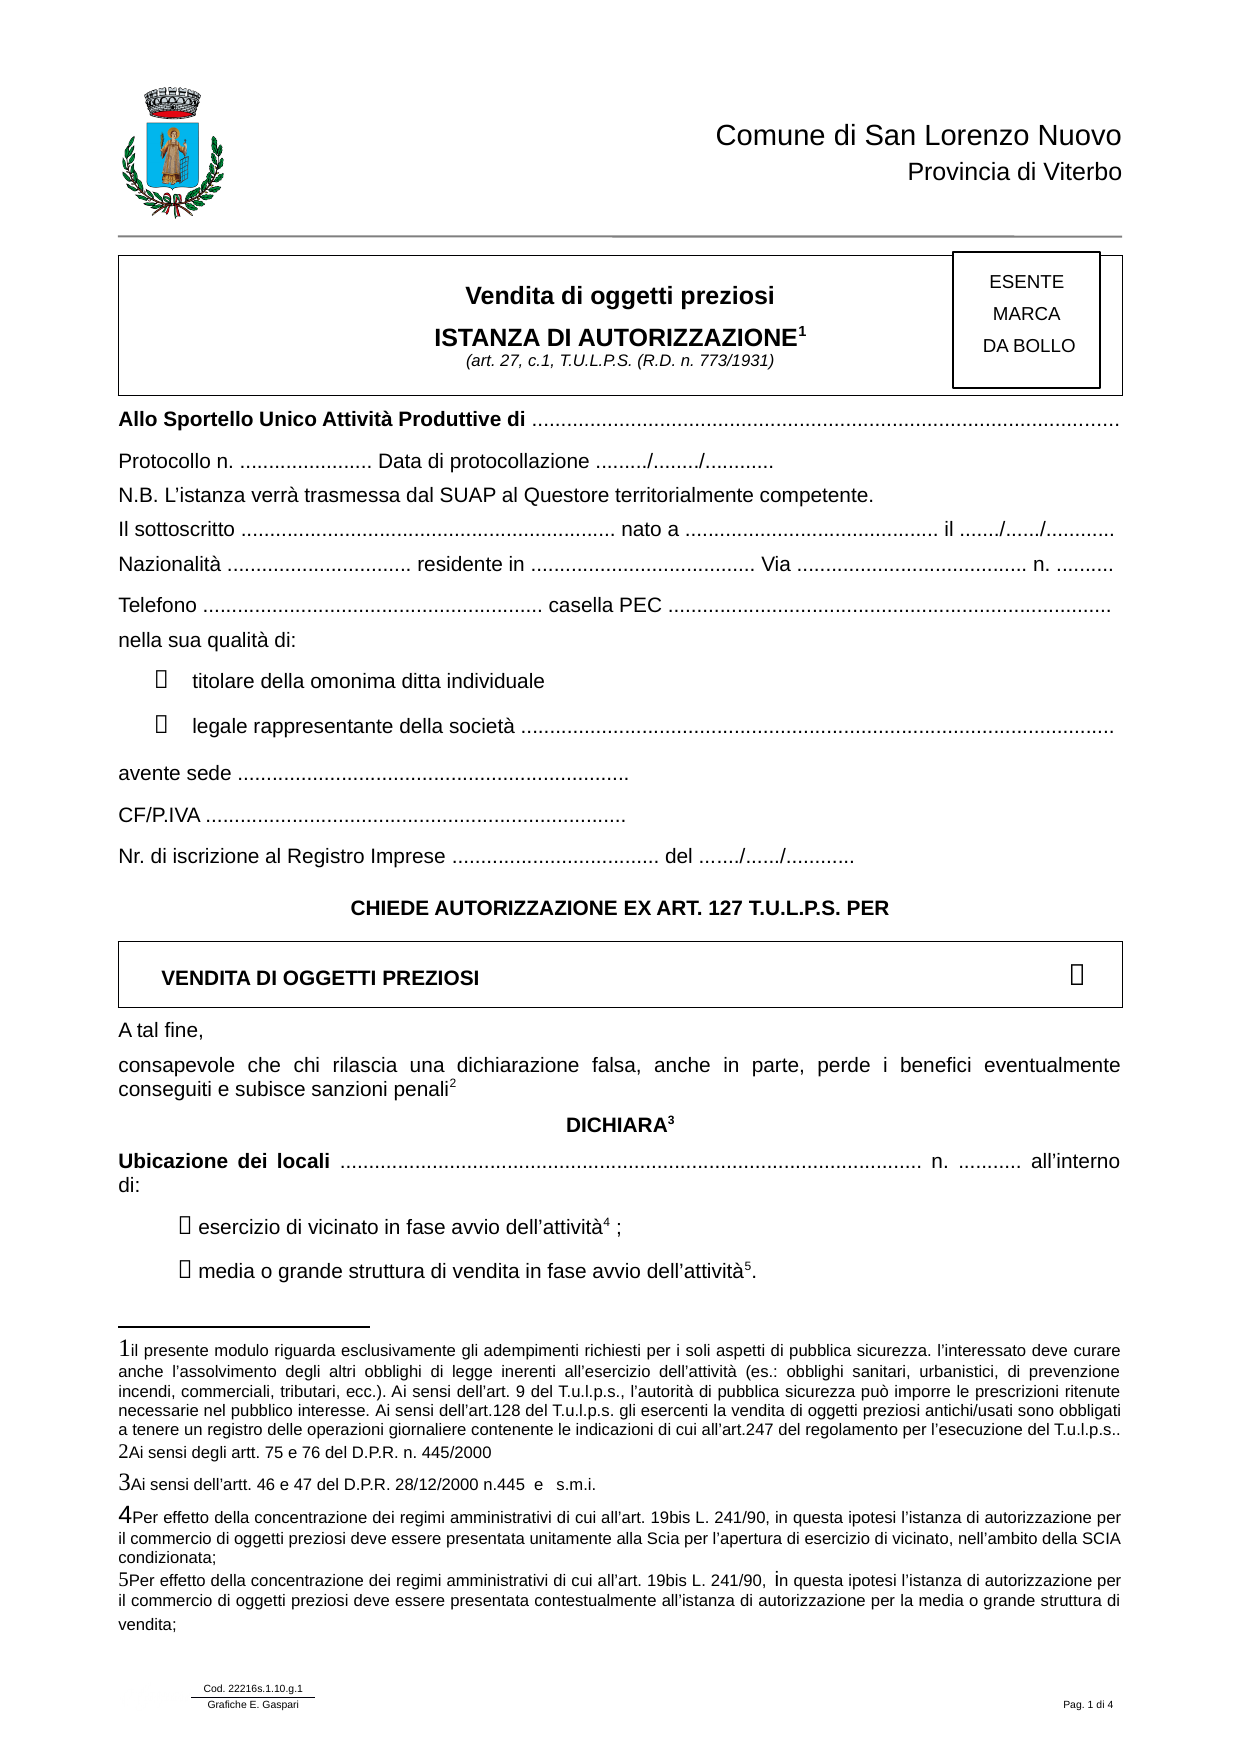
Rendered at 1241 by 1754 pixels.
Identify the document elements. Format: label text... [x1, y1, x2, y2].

text Allo Sportello Unico Attività Produttive di [118, 407, 1122, 431]
text  esercizio di vicinato in fase avvio dell’attività ; [177, 1208, 1122, 1242]
text Ai sensi dell’artt. 46 e 47 del D.P.R. 28/12/2000 n.445 e s.m.i. [118, 1467, 1122, 1496]
text Per effetto della concentrazione dei regimi amministrativi di cui all’art. 19bis L. 241/90, in questa ipotesi l’istanza di autorizzazione per il commercio di oggetti preziosi deve essere presentata unitamente alla Scia per l’apertura di esercizio di vicinato, nell’ambito della SCIA condizionata; [118, 1500, 1122, 1567]
table_header Vendita di oggetti preziosi ISTANZA DI AUTORIZZAZIONE (art. 27, c.1, T.U.L.P.S. (R.D. n. 773/1931) [119, 256, 1122, 395]
text Il sottoscritto ................................................................. nato a ............................................ il ......./....../............ [118, 517, 1122, 541]
text Ubicazione dei locali ..................................................................................................... n. ........... all’interno di: [118, 1149, 1122, 1197]
text nella sua qualità di: [118, 627, 1122, 651]
text  media o grande struttura di vendita in fase avvio dell’attività. [177, 1252, 1122, 1286]
text Ai sensi degli artt. 75 e 76 del D.P.R. n. 445/2000 [118, 1439, 1122, 1463]
text Protocollo n. ....................... Data di protocollazione ........./......../............ [118, 448, 1122, 472]
text Nazionalità ................................ residente in ....................................... Via ........................................ n. .......... [118, 552, 1122, 576]
text CF/P.IVA ......................................................................... [118, 803, 1122, 827]
text Telefono ........................................................... casella PEC ............................................................................. [118, 593, 1122, 617]
text  titolare della omonima ditta individuale [153, 662, 1122, 696]
text  legale rappresentante della società ....................................................................................................... [153, 706, 1122, 740]
table_header VENDITA DI OGGETTI PREZIOSI  [119, 942, 1122, 1007]
text DICHIARA [118, 1113, 1122, 1137]
text consapevole che chi rilascia una dichiarazione falsa, anche in parte, perde i benefici eventualmente conseguiti e subisce sanzioni penali [118, 1052, 1122, 1100]
text Nr. di iscrizione al Registro Imprese .................................... del ......./....../............ [118, 844, 1122, 868]
text A tal fine, [118, 1018, 1122, 1042]
text Per effetto della concentrazione dei regimi amministrativi di cui all’art. 19bis L. 241/90, in questa ipotesi l’istanza di autorizzazione per il commercio di oggetti preziosi deve essere presentata contestualmente all’istanza di autorizzazione per la media o grande struttura di vendita; [118, 1567, 1122, 1636]
picture [122, 87, 224, 219]
text CHIEDE AUTORIZZAZIONE EX ART. 127 T.U.L.P.S. PER [118, 896, 1122, 920]
text Provincia di Viterbo [224, 157, 1122, 185]
text Comune di San Lorenzo Nuovo [224, 118, 1122, 152]
text N.B. L’istanza verrà trasmessa dal SUAP al Questore territorialmente competente. [118, 483, 1122, 507]
text avente sede .................................................................... [118, 761, 1122, 785]
